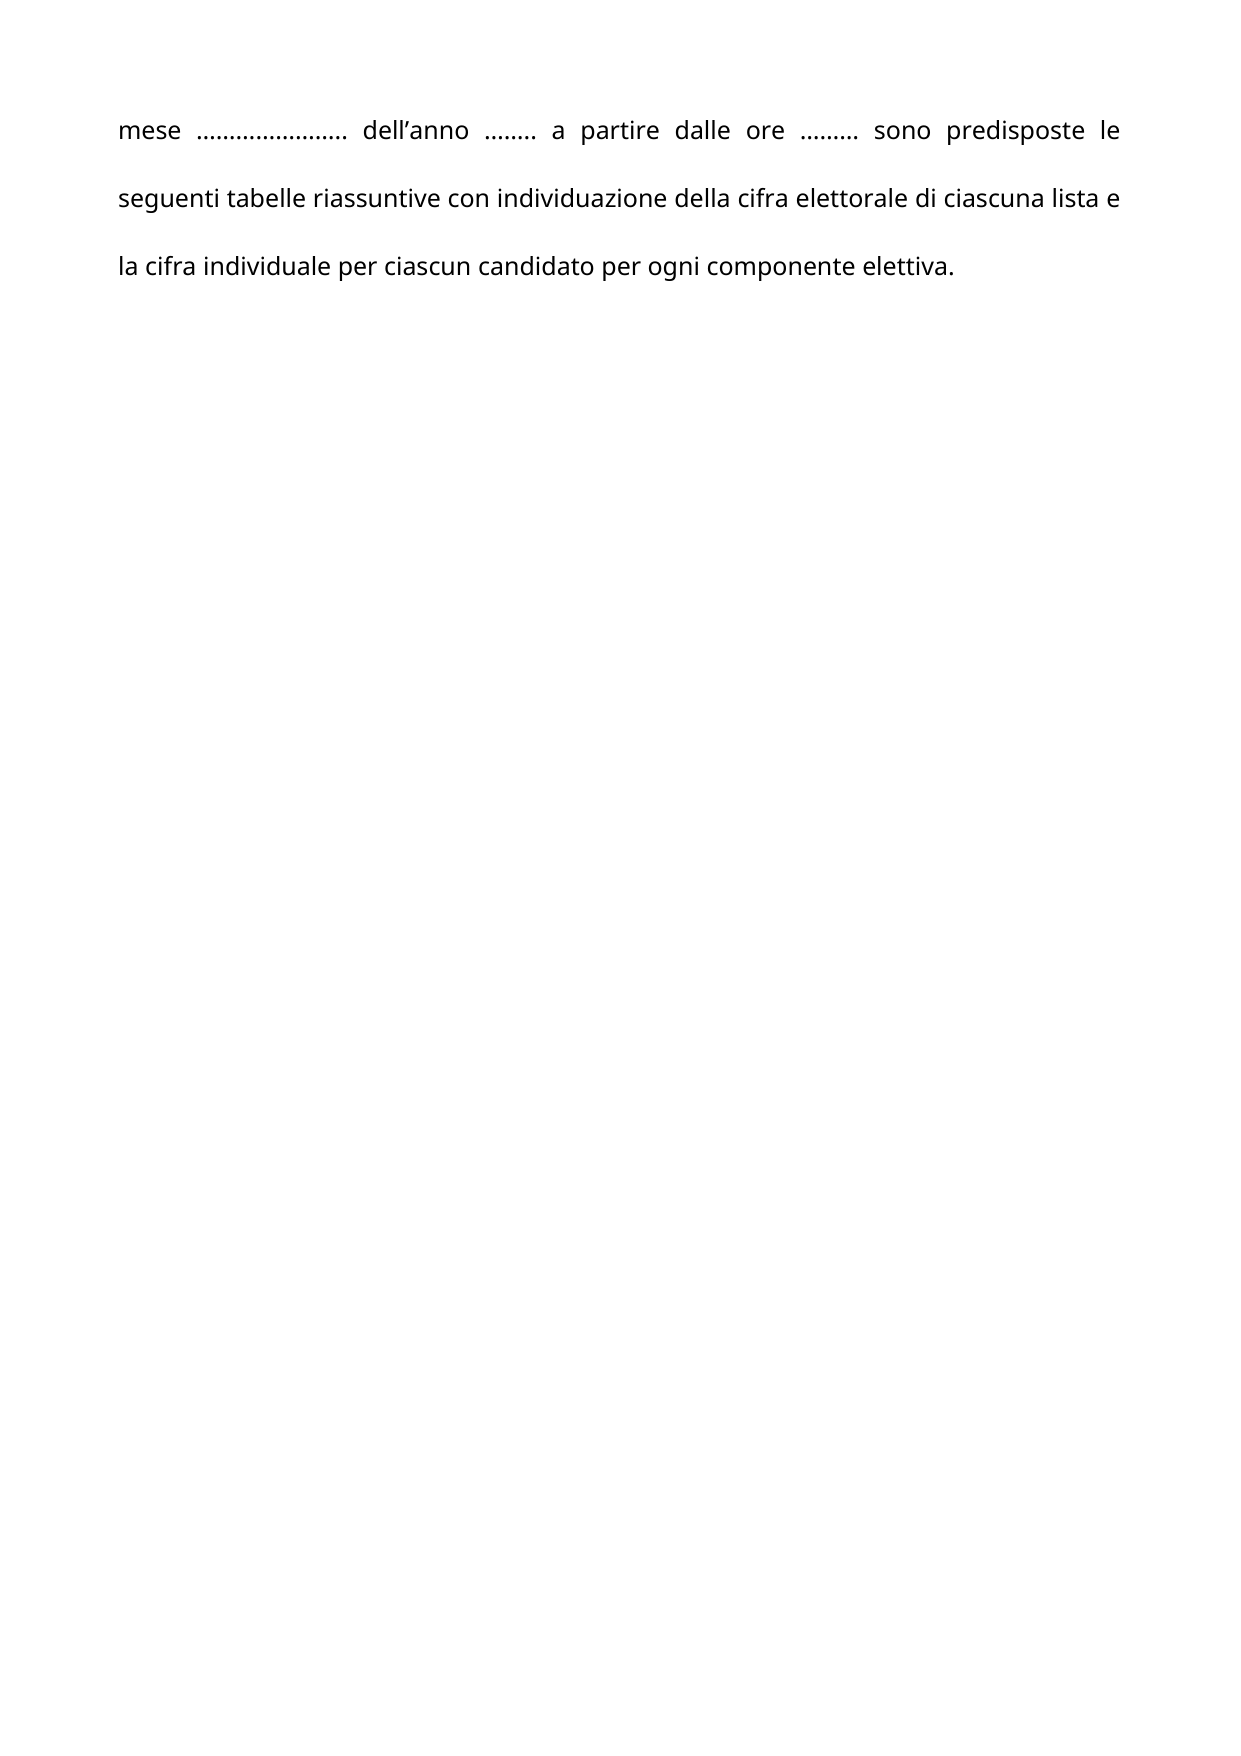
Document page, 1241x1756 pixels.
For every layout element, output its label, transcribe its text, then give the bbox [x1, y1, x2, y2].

text mese ………………….. dell’anno …….. a partire dalle ore ……… sono predisposte le seguenti tabelle riassuntive con individuazione della cifra elettorale di ciascuna lista e la cifra individuale per ciascun candidato per ogni componente elettiva. [118, 112, 1122, 283]
